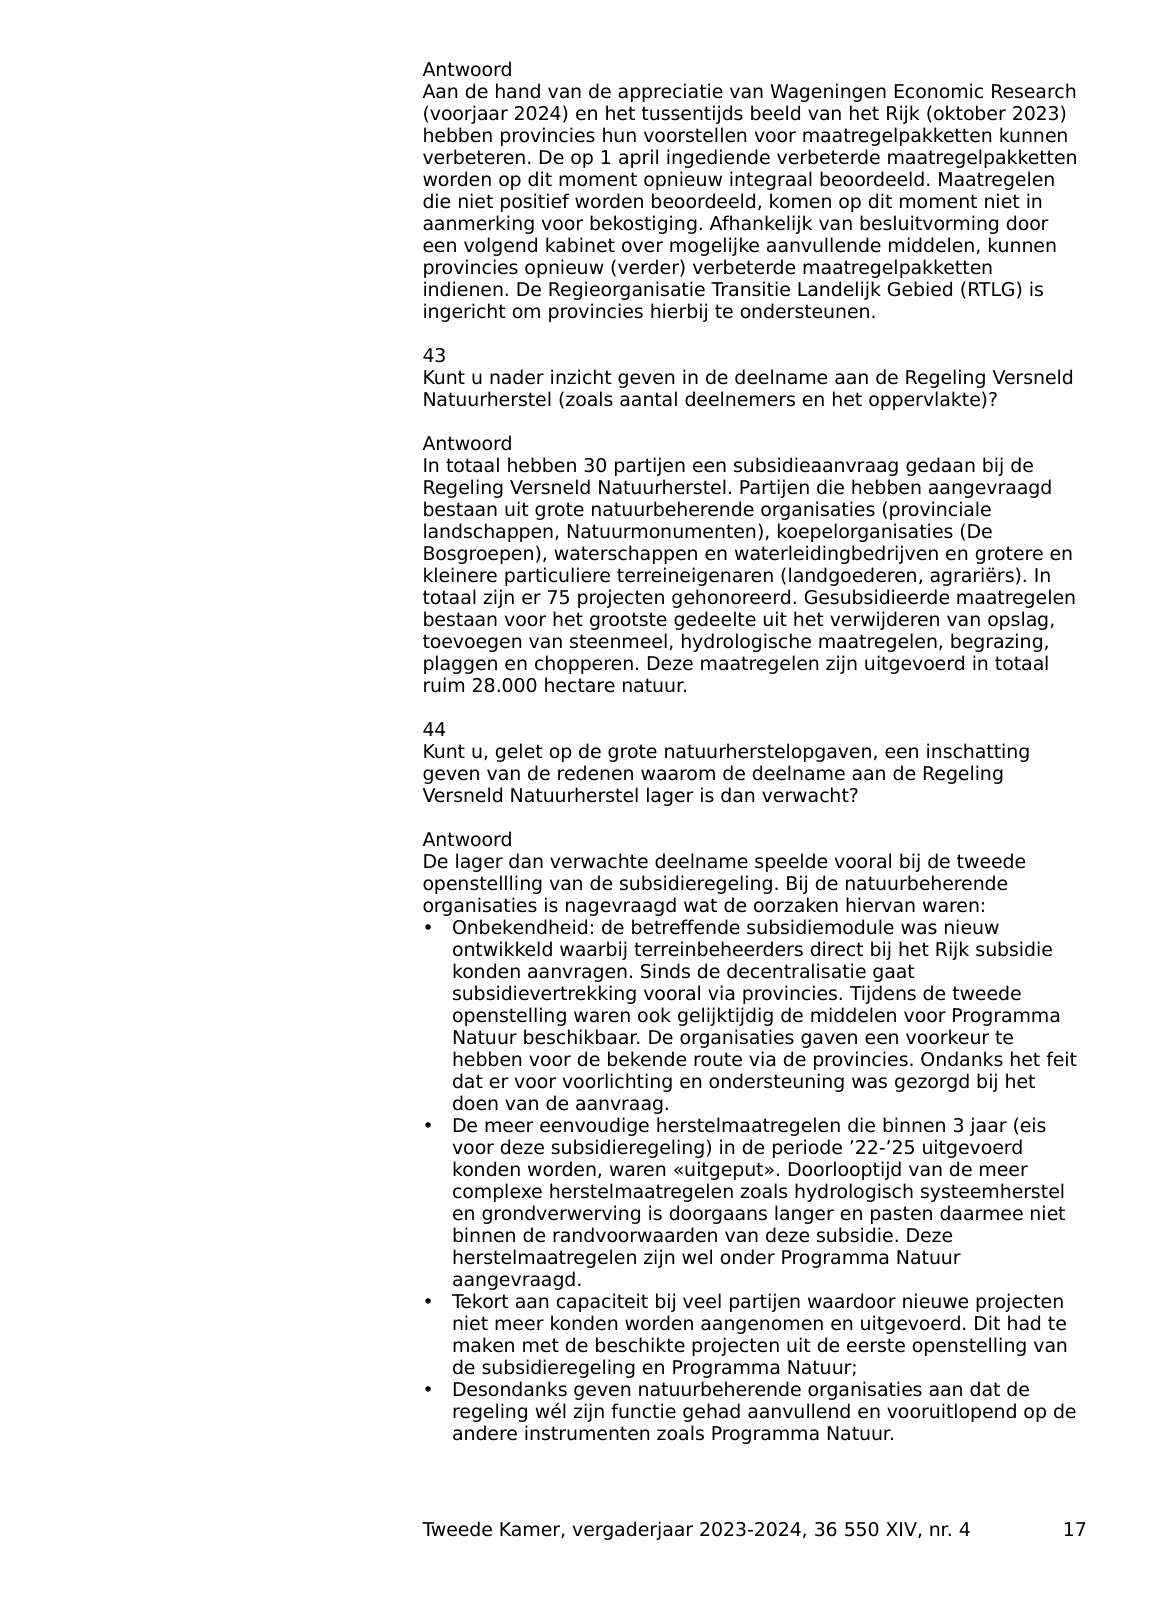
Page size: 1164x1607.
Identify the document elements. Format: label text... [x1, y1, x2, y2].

text Antwoord [422, 829, 1087, 851]
text • Tekort aan capaciteit bij veel partijen waardoor nieuwe projecten niet meer konden worden aangenomen en uitgevoerd. Dit had te maken met de beschikte projecten uit de eerste openstelling van de subsidieregeling en Programma Natuur; [422, 1291, 1087, 1379]
text • Desondanks geven natuurbeherende organisaties aan dat de regeling wél zijn functie gehad aanvullend en vooruitlopend op de andere instrumenten zoals Programma Natuur. [422, 1379, 1087, 1444]
text Antwoord [422, 433, 1087, 455]
text 43 [422, 345, 1087, 367]
text In totaal hebben 30 partijen een subsidieaanvraag gedaan bij de Regeling Versneld Natuurherstel. Partijen die hebben aangevraagd bestaan uit grote natuurbeherende organisaties (provinciale landschappen, Natuurmonumenten), koepelorganisaties (De Bosgroepen), waterschappen en waterleidingbedrijven en grotere en kleinere particuliere terreineigenaren (landgoederen, agrariërs). In totaal zijn er 75 projecten gehonoreerd. Gesubsidieerde maatregelen bestaan voor het grootste gedeelte uit het verwijderen van opslag, toevoegen van steenmeel, hydrologische maatregelen, begrazing, plaggen en chopperen. Deze maatregelen zijn uitgevoerd in totaal ruim 28.000 hectare natuur. [422, 455, 1087, 697]
text Antwoord [422, 59, 1087, 81]
text Aan de hand van de appreciatie van Wageningen Economic Research (voorjaar 2024) en het tussentijds beeld van het Rijk (oktober 2023) hebben provincies hun voorstellen voor maatregelpakketten kunnen verbeteren. De op 1 april ingediende verbeterde maatregelpakketten worden op dit moment opnieuw integraal beoordeeld. Maatregelen die niet positief worden beoordeeld, komen op dit moment niet in aanmerking voor bekostiging. Afhankelijk van besluitvorming door een volgend kabinet over mogelijke aanvullende middelen, kunnen provincies opnieuw (verder) verbeterde maatregelpakketten indienen. De Regieorganisatie Transitie Landelijk Gebied (RTLG) is ingericht om provincies hierbij te ondersteunen. [422, 81, 1087, 323]
text 44 [422, 719, 1087, 741]
text Kunt u, gelet op de grote natuurherstelopgaven, een inschatting geven van de redenen waarom de deelname aan de Regeling Versneld Natuurherstel lager is dan verwacht? [422, 741, 1087, 807]
text • De meer eenvoudige herstelmaatregelen die binnen 3 jaar (eis voor deze subsidieregeling) in de periode ’22-’25 uitgevoerd konden worden, waren «uitgeput». Doorlooptijd van de meer complexe herstelmaatregelen zoals hydrologisch systeemherstel en grondverwerving is doorgaans langer en pasten daarmee niet binnen de randvoorwaarden van deze subsidie. Deze herstelmaatregelen zijn wel onder Programma Natuur aangevraagd. [422, 1115, 1087, 1291]
text Kunt u nader inzicht geven in de deelname aan de Regeling Versneld Natuurherstel (zoals aantal deelnemers en het oppervlakte)? [422, 367, 1087, 411]
text De lager dan verwachte deelname speelde vooral bij de tweede openstellling van de subsidieregeling. Bij de natuurbeherende organisaties is nagevraagd wat de oorzaken hiervan waren: [422, 851, 1087, 917]
text • Onbekendheid: de betreffende subsidiemodule was nieuw ontwikkeld waarbij terreinbeheerders direct bij het Rijk subsidie konden aanvragen. Sinds de decentralisatie gaat subsidievertrekking vooral via provincies. Tijdens de tweede openstelling waren ook gelijktijdig de middelen voor Programma Natuur beschikbaar. De organisaties gaven een voorkeur te hebben voor de bekende route via de provincies. Ondanks het feit dat er voor voorlichting en ondersteuning was gezorgd bij het doen van de aanvraag. [422, 917, 1087, 1115]
